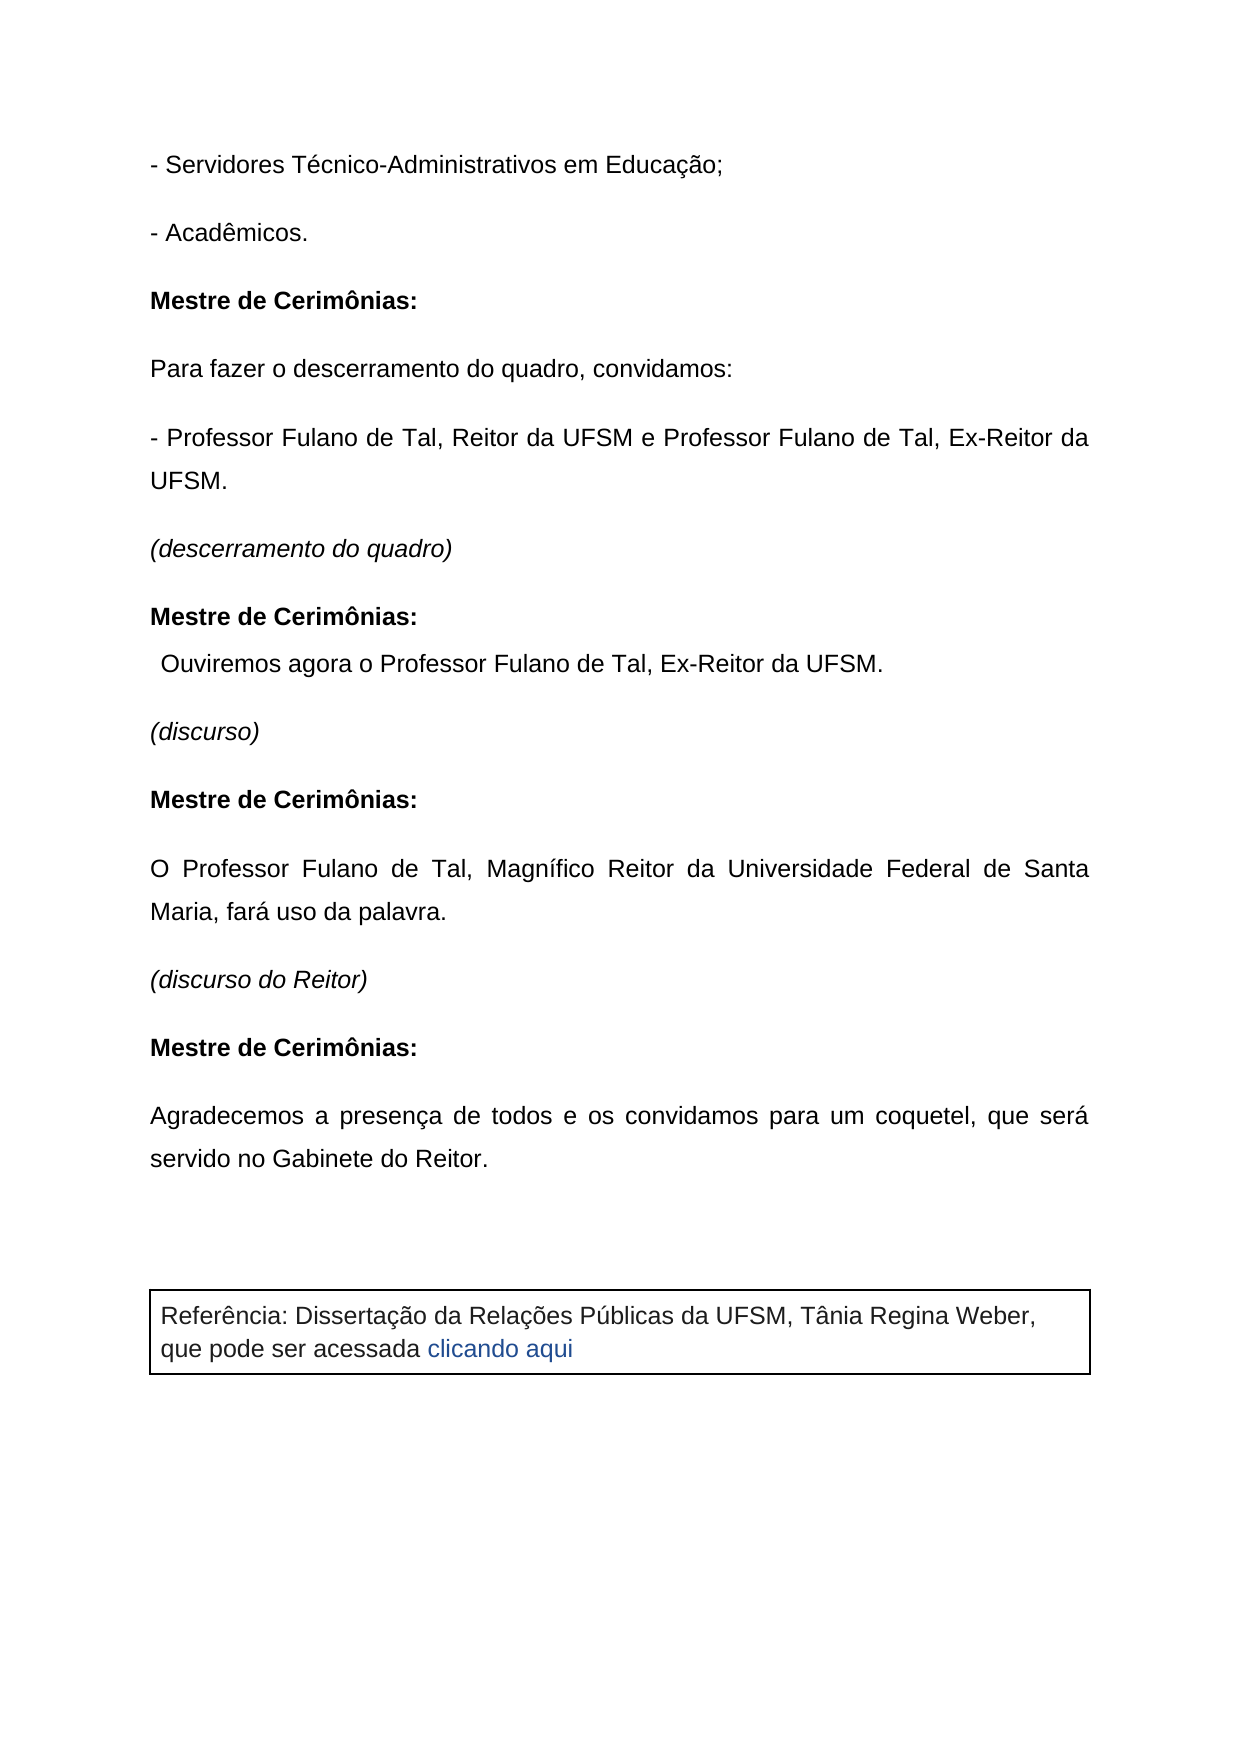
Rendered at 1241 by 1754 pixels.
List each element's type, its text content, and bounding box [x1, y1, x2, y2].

text - Servidores Técnico-Administrativos em Educação; [150, 150, 1090, 179]
text Mestre de Cerimônias: [150, 602, 1090, 631]
text (discurso do Reitor) [150, 965, 1090, 993]
text - Acadêmicos. [150, 218, 1090, 247]
text O Professor Fulano de Tal, Magnífico Reitor da Universidade Federal de Santa Maria, fará uso da palavra. [150, 853, 1090, 925]
table_header Referência: Dissertação da Relações Públicas da UFSM, Tânia Regina Weber, que pode ser acessada clicando aqui [151, 1291, 1089, 1373]
text Mestre de Cerimônias: [150, 785, 1090, 814]
text (discurso) [150, 717, 1090, 746]
text Mestre de Cerimônias: [150, 286, 1090, 315]
text (descerramento do quadro) [150, 534, 1090, 562]
text Mestre de Cerimônias: [150, 1033, 1090, 1062]
text Ouviremos agora o Professor Fulano de Tal, Ex-Reitor da UFSM. [160, 649, 1080, 678]
text - Professor Fulano de Tal, Reitor da UFSM e Professor Fulano de Tal, Ex-Reitor da UFSM. [150, 422, 1090, 494]
text Para fazer o descerramento do quadro, convidamos: [150, 354, 1090, 383]
text Agradecemos a presença de todos e os convidamos para um coquetel, que será servido no Gabinete do Reitor. [150, 1101, 1090, 1173]
